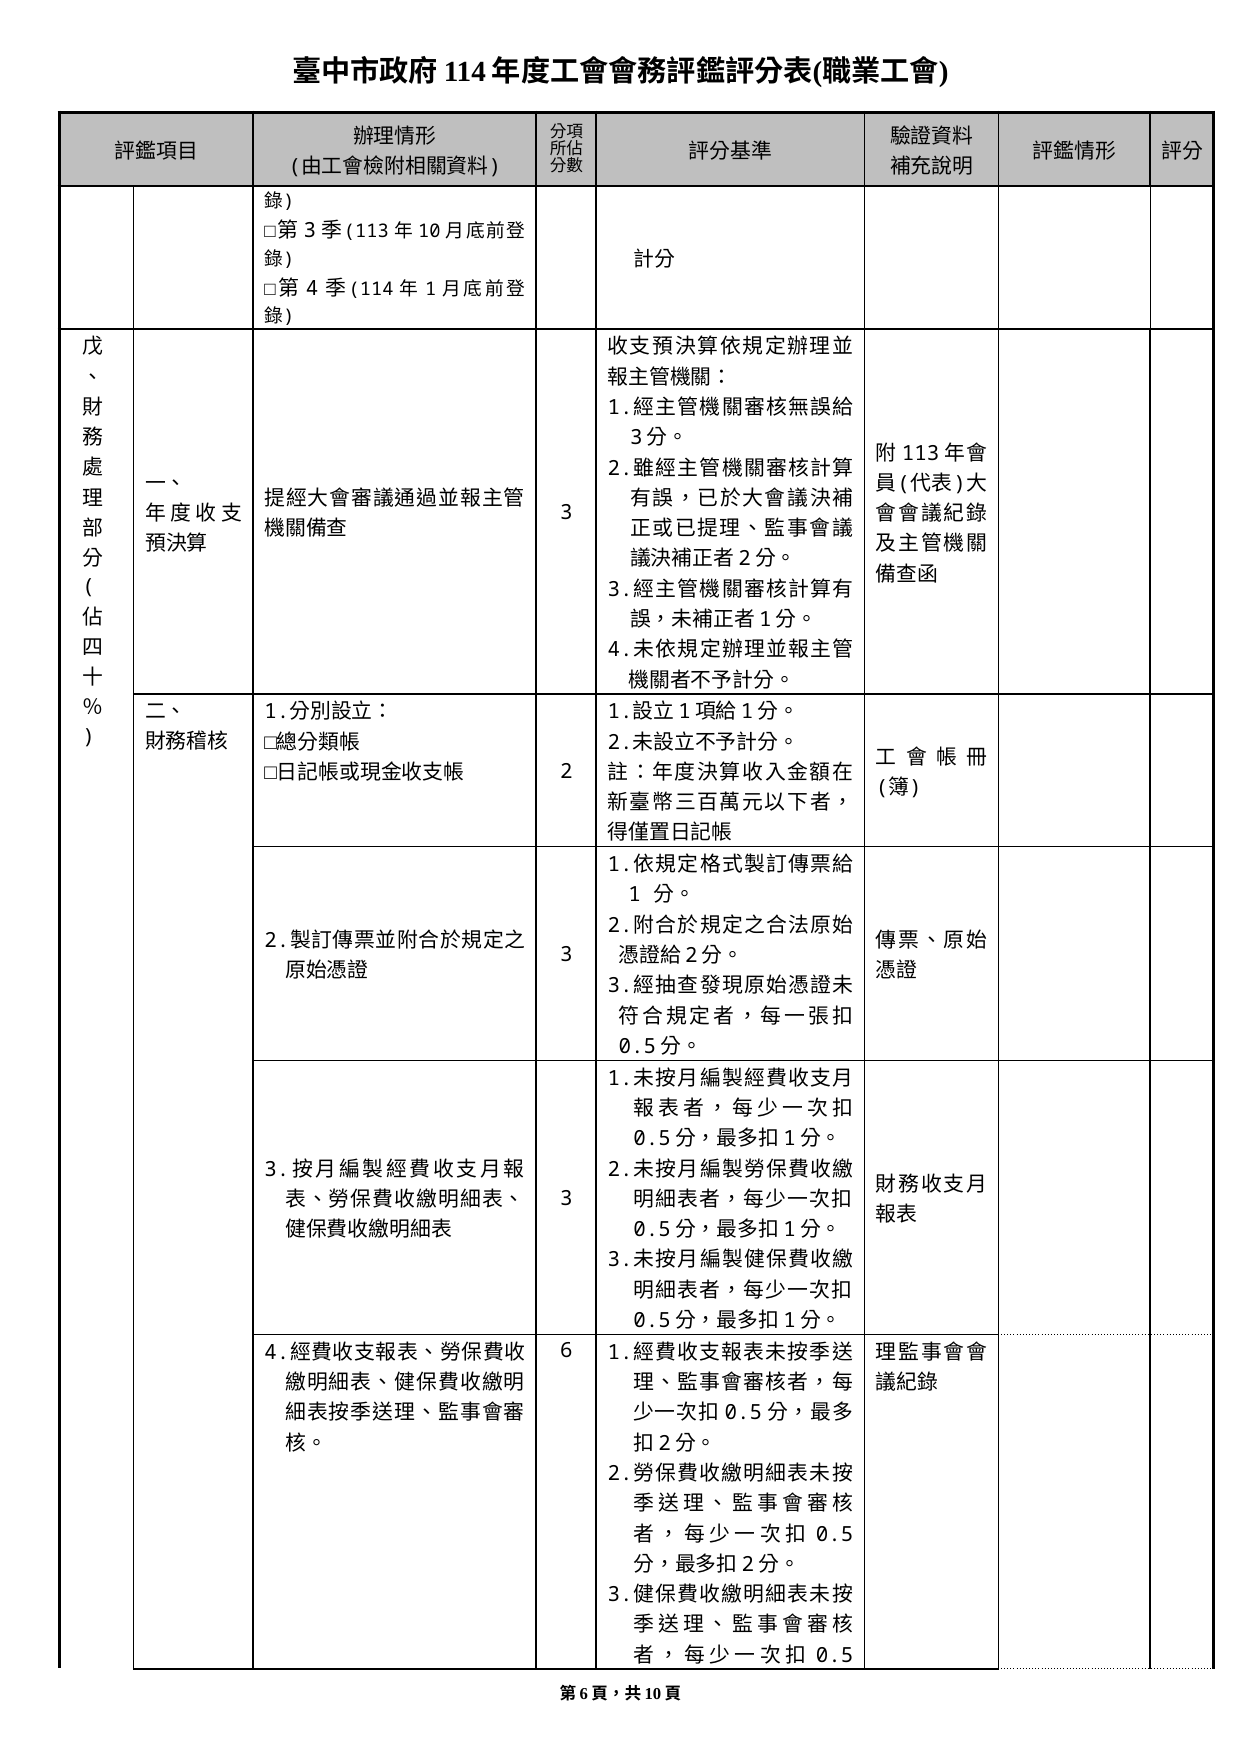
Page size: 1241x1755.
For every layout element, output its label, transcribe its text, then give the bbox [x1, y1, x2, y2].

table_cell 工會帳冊(簿) [865, 695, 998, 846]
table_cell 1.分別設立： □總分類帳 □日記帳或現金收支帳 [254, 695, 535, 846]
table_cell 每填報1季工會動態統計表，給0.5分 如系統顯示由本局人員登錄；或未於該季結束次月底前填報者，不予計分 [597, 187, 864, 328]
table_cell [999, 1334, 1149, 1668]
table_cell [999, 187, 1150, 328]
table_cell 經費收支報表未按季送理、監事會審核者，每少一次扣0.5分，最多扣2分。 勞保費收繳明細表未按季送理、監事會審核者，每少一次扣0.5分，最多扣2分。 健保費收繳明細表未按季送理、監事會審核者，每少一次扣0.5 [597, 1335, 864, 1668]
table_cell 錄) □第3季(113年10月底前登錄) □第4季(114年1月底前登錄) [254, 187, 535, 328]
table_cell 提經大會審議通過並報主管機關備查 [254, 330, 535, 693]
table_cell 理監事會會議紀錄 [865, 1335, 998, 1668]
table_cell [134, 187, 252, 328]
table_header 評分 [1151, 114, 1212, 185]
table_cell 1.依規定格式製訂傳票給1 分。 2.附合於規定之合法原始憑證給2分。 3.經抽查發現原始憑證未符合規定者，每一張扣0.5分。 [597, 847, 864, 1059]
table_cell 3 [537, 330, 595, 693]
table_cell 傳票、原始憑證 [865, 847, 998, 1059]
table_cell 財務收支月報表 [865, 1061, 998, 1333]
table_cell 3.按月編製經費收支月報表、勞保費收繳明細表、健保費收繳明細表 [254, 1061, 535, 1333]
table_header 評鑑情形 [999, 114, 1149, 185]
table_cell 2.製訂傳票並附合於規定之原始憑證 [254, 847, 535, 1059]
table_cell 一、 年度收支預決算 [134, 330, 252, 693]
table_cell 6 [537, 1335, 595, 1668]
table_cell 1.設立1項給1分。 2.未設立不予計分。 註：年度決算收入金額在新臺幣三百萬元以下者，得僅置日記帳 [597, 695, 864, 846]
table_cell [1151, 847, 1212, 1059]
table_cell [1151, 695, 1212, 846]
table_cell [1151, 330, 1212, 693]
table_cell [999, 1061, 1149, 1333]
table_header 評鑑項目 [61, 114, 252, 185]
table_cell [999, 695, 1149, 846]
table_cell 附113年會員(代表)大會會議紀錄及主管機關備查函 [865, 330, 998, 693]
table_cell 二、 財務稽核 [134, 695, 252, 1668]
table_cell [1151, 1061, 1212, 1333]
table_cell [537, 187, 595, 328]
table_cell [865, 187, 998, 328]
table_cell [999, 847, 1149, 1059]
table_cell 戊、財務處理部分(佔四十％) [61, 330, 133, 1668]
table_cell [1151, 187, 1212, 328]
table_header 評分基準 [597, 114, 864, 185]
table_cell 收支預決算依規定辦理並報主管機關： 1.經主管機關審核無誤給3分。 2.雖經主管機關審核計算有誤，已於大會議決補正或已提理、監事會議議決補正者2分。 3.經主管機關審核計算有誤，未補正者1分。 4.未依規定辦理並報主管機關者不予計分。 [597, 330, 864, 693]
table_cell [1151, 1334, 1212, 1668]
table_cell 4.經費收支報表、勞保費收繳明細表、健保費收繳明細表按季送理、監事會審核。 [254, 1335, 535, 1668]
table_cell 1.未按月編製經費收支月報表者，每少一次扣0.5分，最多扣1分。 2.未按月編製勞保費收繳明細表者，每少一次扣0.5分，最多扣1分。 3.未按月編製健保費收繳明細表者，每少一次扣0.5分，最多扣1分。 [597, 1061, 864, 1333]
table_cell 2 [537, 695, 595, 846]
table_cell [999, 330, 1149, 693]
table_header 分項 所佔 分數 [537, 114, 595, 185]
table_header 驗證資料 補充說明 [865, 114, 998, 185]
table_cell [61, 187, 133, 328]
table_cell 3 [537, 847, 595, 1059]
table_cell 3 [537, 1061, 595, 1333]
table_header 辦理情形 (由工會檢附相關資料) [254, 114, 535, 185]
